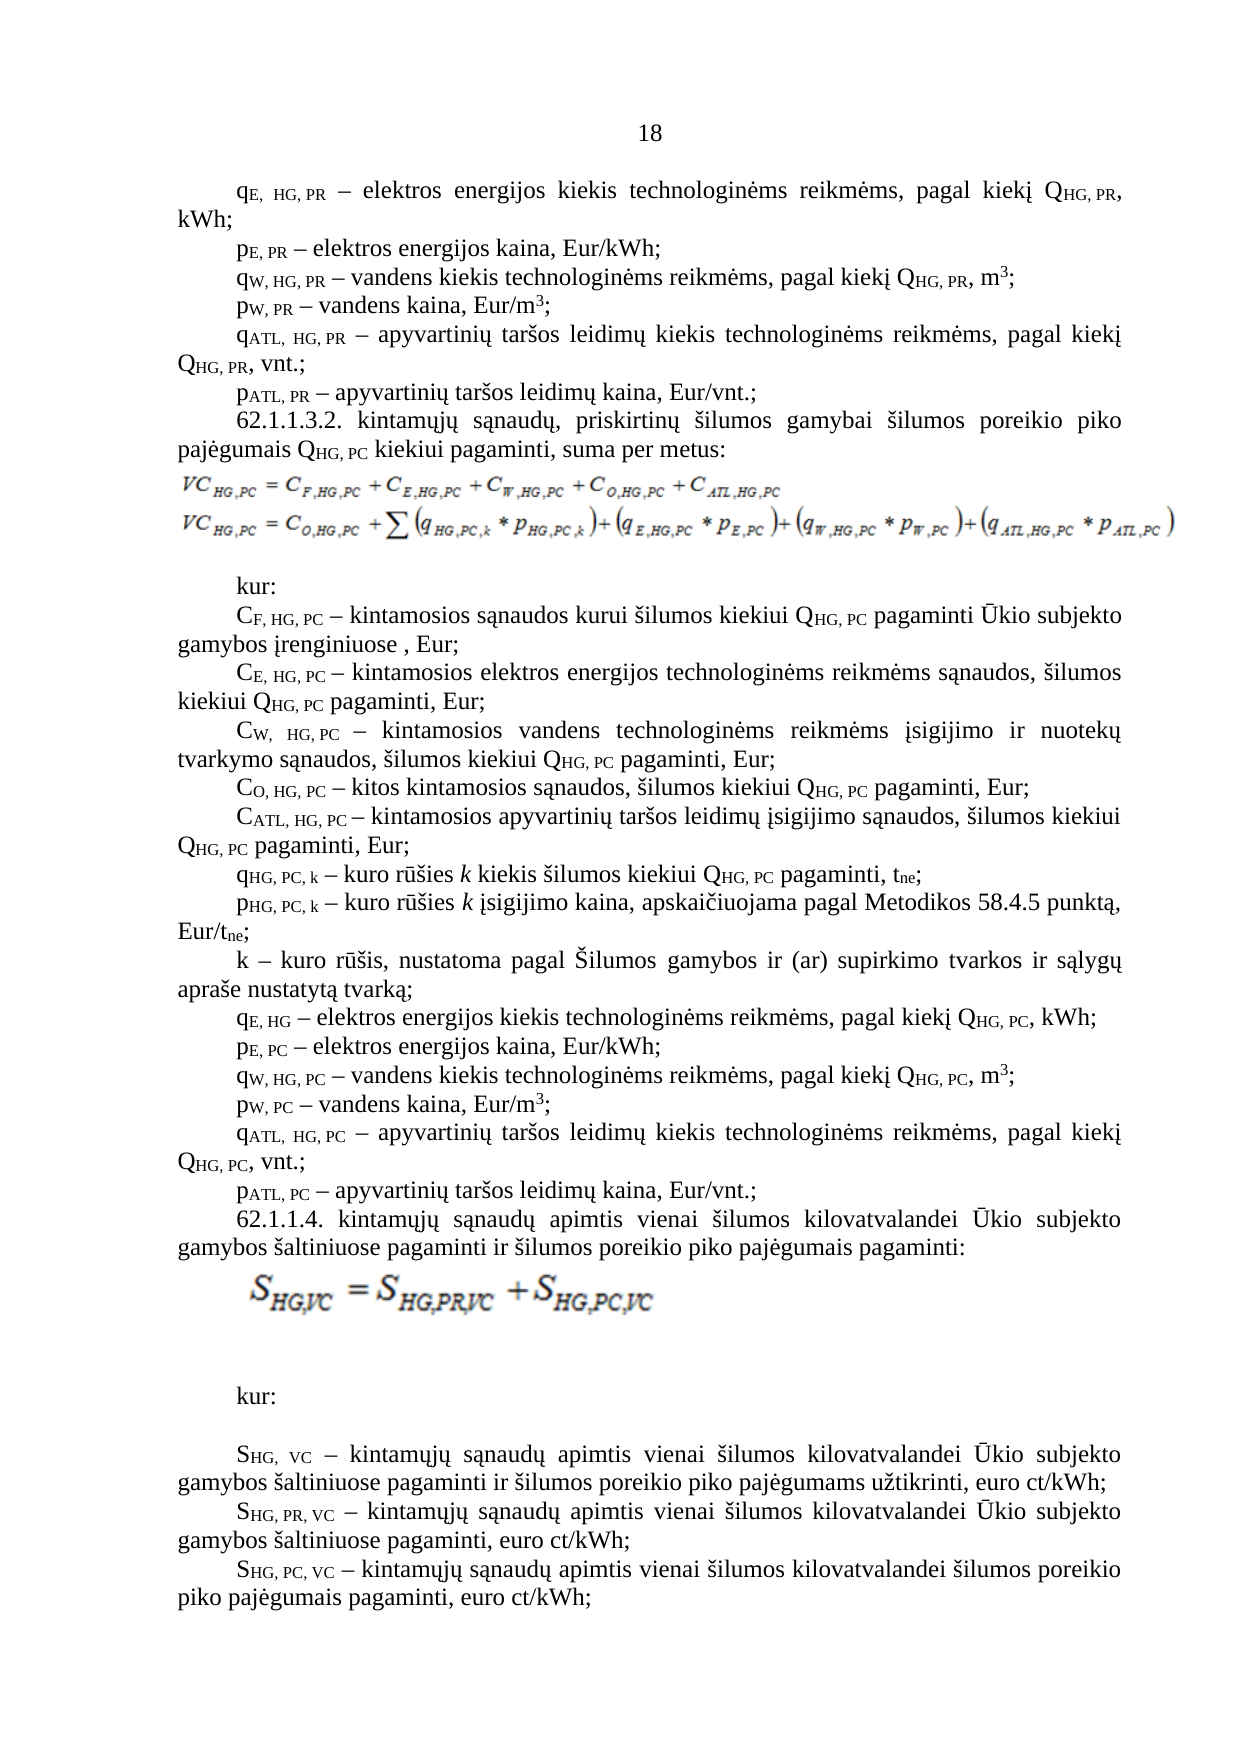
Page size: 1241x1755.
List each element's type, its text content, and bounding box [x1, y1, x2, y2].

text k – kuro rūšis, nustatoma pagal Šilumos gamybos ir (ar) supirkimo tvarkos ir sąlygų apraše nustatytą tvarką; [177, 945, 1122, 1002]
text qHG, PC, k – kuro rūšies k kiekis šilumos kiekiui QHG, PC pagaminti, tne; [177, 859, 1122, 887]
text pE, PC – elektros energijos kaina, Eur/kWh; [177, 1031, 1122, 1060]
text SHG, VC – kintamųjų sąnaudų apimtis vienai šilumos kilovatvalandei Ūkio subjekto gamybos šaltiniuose pagaminti ir šilumos poreikio piko pajėgumams užtikrinti, euro ct/kWh; [177, 1439, 1122, 1496]
text qATL, HG, PC – apyvartinių taršos leidimų kiekis technologinėms reikmėms, pagal kiekį QHG, PC, vnt.; [177, 1117, 1122, 1175]
text CO, HG, PC – kitos kintamosios sąnaudos, šilumos kiekiui QHG, PC pagaminti, Eur; [177, 772, 1122, 801]
text SHG, PR, VC – kintamųjų sąnaudų apimtis vienai šilumos kilovatvalandei Ūkio subjekto gamybos šaltiniuose pagaminti, euro ct/kWh; [177, 1496, 1122, 1554]
text CW, HG, PC – kintamosios vandens technologinėms reikmėms įsigijimo ir nuotekų tvarkymo sąnaudos, šilumos kiekiui QHG, PC pagaminti, Eur; [177, 715, 1122, 772]
text CATL, HG, PC – kintamosios apyvartinių taršos leidimų įsigijimo sąnaudos, šilumos kiekiui QHG, PC pagaminti, Eur; [177, 801, 1122, 859]
text pHG, PC, k – kuro rūšies k įsigijimo kaina, apskaičiuojama pagal Metodikos 58.4.5 punktą, Eur/tne; [177, 887, 1122, 945]
text qE, HG – elektros energijos kiekis technologinėms reikmėms, pagal kiekį QHG, PC, kWh; [177, 1002, 1122, 1031]
text SHG, PC, VC – kintamųjų sąnaudų apimtis vienai šilumos kilovatvalandei šilumos poreikio piko pajėgumais pagaminti, euro ct/kWh; [177, 1554, 1122, 1611]
text pW, PC – vandens kaina, Eur/m3; [177, 1089, 1122, 1117]
text CE, HG, PC – kintamosios elektros energijos technologinėms reikmėms sąnaudos, šilumos kiekiui QHG, PC pagaminti, Eur; [177, 657, 1122, 715]
text pE, PR – elektros energijos kaina, Eur/kWh; [177, 233, 1122, 262]
text qE, HG, PR – elektros energijos kiekis technologinėms reikmėms, pagal kiekį QHG, PR, kWh; [177, 176, 1122, 233]
text qATL, HG, PR – apyvartinių taršos leidimų kiekis technologinėms reikmėms, pagal kiekį QHG, PR, vnt.; [177, 319, 1122, 377]
text 62.1.1.4. kintamųjų sąnaudų apimtis vienai šilumos kilovatvalandei Ūkio subjekto gamybos šaltiniuose pagaminti ir šilumos poreikio piko pajėgumais pagaminti: [177, 1204, 1122, 1261]
text pW, PR – vandens kaina, Eur/m3; [177, 291, 1122, 319]
text 62.1.1.3.2. kintamųjų sąnaudų, priskirtinų šilumos gamybai šilumos poreikio piko pajėgumais QHG, PC kiekiui pagaminti, suma per metus: [177, 406, 1122, 463]
text kur: [177, 571, 1122, 600]
text qW, HG, PC – vandens kiekis technologinėms reikmėms, pagal kiekį QHG, PC, m3; [177, 1060, 1122, 1089]
text kur: [177, 1352, 1122, 1410]
text CF, HG, PC – kintamosios sąnaudos kurui šilumos kiekiui QHG, PC pagaminti Ūkio subjekto gamybos įrenginiuose , Eur; [177, 600, 1122, 657]
text pATL, PR – apyvartinių taršos leidimų kaina, Eur/vnt.; [177, 377, 1122, 406]
text pATL, PC – apyvartinių taršos leidimų kaina, Eur/vnt.; [177, 1175, 1122, 1204]
text qW, HG, PR – vandens kiekis technologinėms reikmėms, pagal kiekį QHG, PR, m3; [177, 262, 1122, 291]
